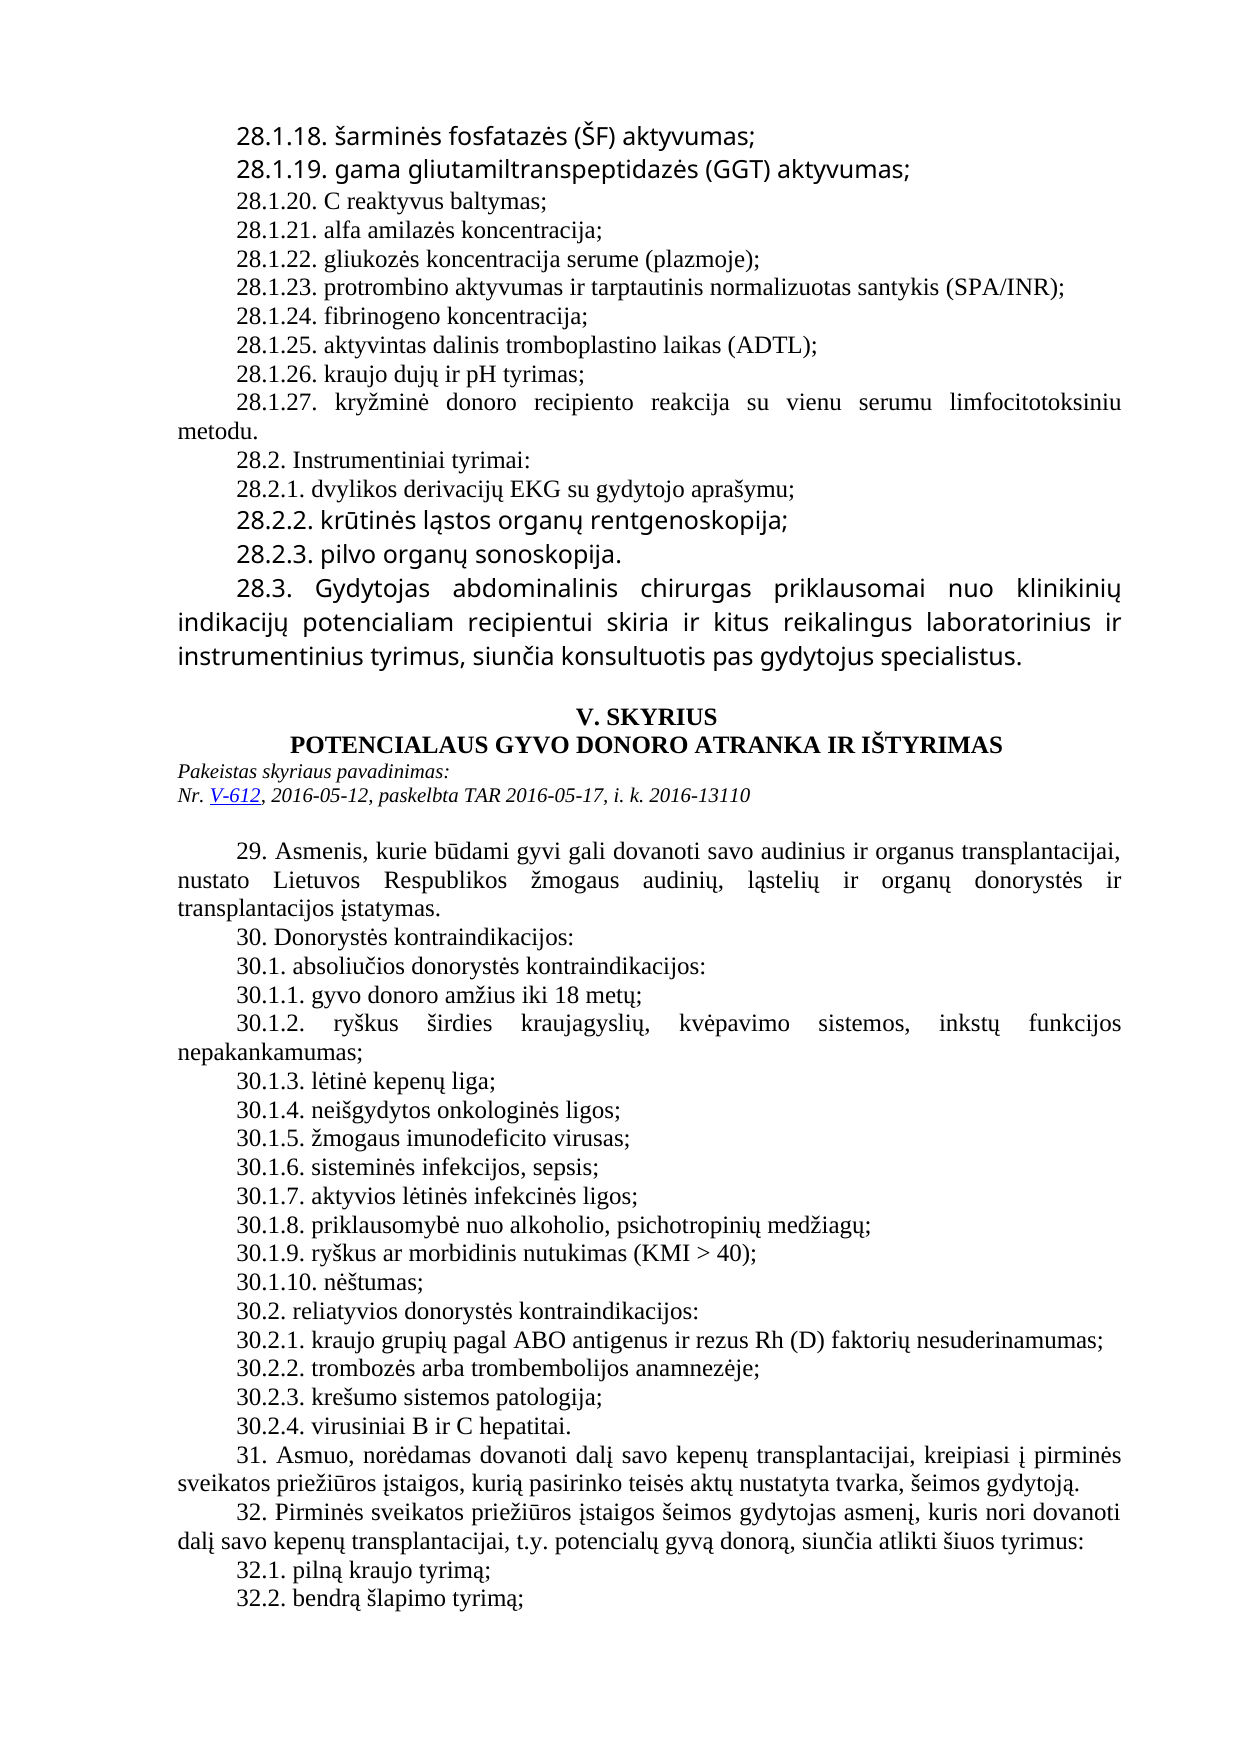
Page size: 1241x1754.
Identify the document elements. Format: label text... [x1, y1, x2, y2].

text 30.1.3. lėtinė kepenų liga; [177, 1066, 1122, 1095]
text 29. Asmenis, kurie būdami gyvi gali dovanoti savo audinius ir organus transplantacijai, nustato Lietuvos Respublikos žmogaus audinių, ląstelių ir organų donorystės ir transplantacijos įstatymas. [177, 836, 1122, 922]
text 28.1.24. fibrinogeno koncentracija; [177, 301, 1122, 330]
text 30.1.9. ryškus ar morbidinis nutukimas (KMI > 40); [177, 1238, 1122, 1267]
text 28.2.3. pilvo organų sonoskopija. [177, 537, 1122, 571]
text 30.1.8. priklausomybė nuo alkoholio, psichotropinių medžiagų; [177, 1210, 1122, 1238]
text 28.2.1. dvylikos derivacijų EKG su gydytojo aprašymu; [177, 474, 1122, 502]
text Pakeistas skyriaus pavadinimas: [177, 759, 1122, 783]
text 30.1. absoliučios donorystės kontraindikacijos: [177, 951, 1122, 980]
text 30.1.1. gyvo donoro amžius iki 18 metų; [177, 980, 1122, 1008]
text 28.1.26. kraujo dujų ir pH tyrimas; [177, 359, 1122, 387]
text 32. Pirminės sveikatos priežiūros įstaigos šeimos gydytojas asmenį, kuris nori dovanoti dalį savo kepenų transplantacijai, t.y. potencialų gyvą donorą, siunčia atlikti šiuos tyrimus: [177, 1497, 1122, 1555]
text 28.1.23. protrombino aktyvumas ir tarptautinis normalizuotas santykis (SPA/INR); [177, 272, 1122, 301]
text 28.1.19. gama gliutamiltranspeptidazės (GGT) aktyvumas; [177, 152, 1122, 186]
text 28.1.20. C reaktyvus baltymas; [177, 186, 1122, 215]
text V. SKYRIUS POTENCIALAUS GYVO DONORO ATRANKA IR IŠTYRIMAS [177, 702, 1122, 759]
text 28.1.27. kryžminė donoro recipiento reakcija su vienu serumu limfocitotoksiniu metodu. [177, 387, 1122, 445]
text 30.2.2. trombozės arba trombembolijos anamnezėje; [177, 1353, 1122, 1382]
text 30.2.4. virusiniai B ir C hepatitai. [177, 1411, 1122, 1440]
text 28.1.18. šarminės fosfatazės (ŠF) aktyvumas; [177, 118, 1122, 152]
text 28.1.25. aktyvintas dalinis tromboplastino laikas (ADTL); [177, 330, 1122, 359]
text 30.1.2. ryškus širdies kraujagyslių, kvėpavimo sistemos, inkstų funkcijos nepakankamumas; [177, 1008, 1122, 1066]
text 28.3. Gydytojas abdominalinis chirurgas priklausomai nuo klinikinių indikacijų potencialiam recipientui skiria ir kitus reikalingus laboratorinius ir instrumentinius tyrimus, siunčia konsultuotis pas gydytojus specialistus. [177, 571, 1122, 673]
text 28.2.2. krūtinės ląstos organų rentgenoskopija; [177, 502, 1122, 537]
text 30.1.4. neišgydytos onkologinės ligos; [177, 1095, 1122, 1123]
text 30.2.1. kraujo grupių pagal ABO antigenus ir rezus Rh (D) faktorių nesuderinamumas; [177, 1325, 1122, 1353]
text 30.2. reliatyvios donorystės kontraindikacijos: [177, 1296, 1122, 1325]
text 32.1. pilną kraujo tyrimą; [177, 1555, 1122, 1583]
text 28.1.22. gliukozės koncentracija serume (plazmoje); [177, 244, 1122, 272]
text 30.1.7. aktyvios lėtinės infekcinės ligos; [177, 1181, 1122, 1210]
text 30.1.5. žmogaus imunodeficito virusas; [177, 1123, 1122, 1152]
text Nr. V-612, 2016-05-12, paskelbta TAR 2016-05-17, i. k. 2016-13110 [177, 783, 1122, 807]
text 30. Donorystės kontraindikacijos: [177, 922, 1122, 951]
text 30.1.10. nėštumas; [177, 1267, 1122, 1296]
text 31. Asmuo, norėdamas dovanoti dalį savo kepenų transplantacijai, kreipiasi į pirminės sveikatos priežiūros įstaigos, kurią pasirinko teisės aktų nustatyta tvarka, šeimos gydytoją. [177, 1440, 1122, 1497]
text 32.2. bendrą šlapimo tyrimą; [177, 1583, 1122, 1612]
text 28.2. Instrumentiniai tyrimai: [177, 445, 1122, 474]
text 30.2.3. krešumo sistemos patologija; [177, 1382, 1122, 1411]
text 30.1.6. sisteminės infekcijos, sepsis; [177, 1152, 1122, 1181]
text 28.1.21. alfa amilazės koncentracija; [177, 215, 1122, 244]
